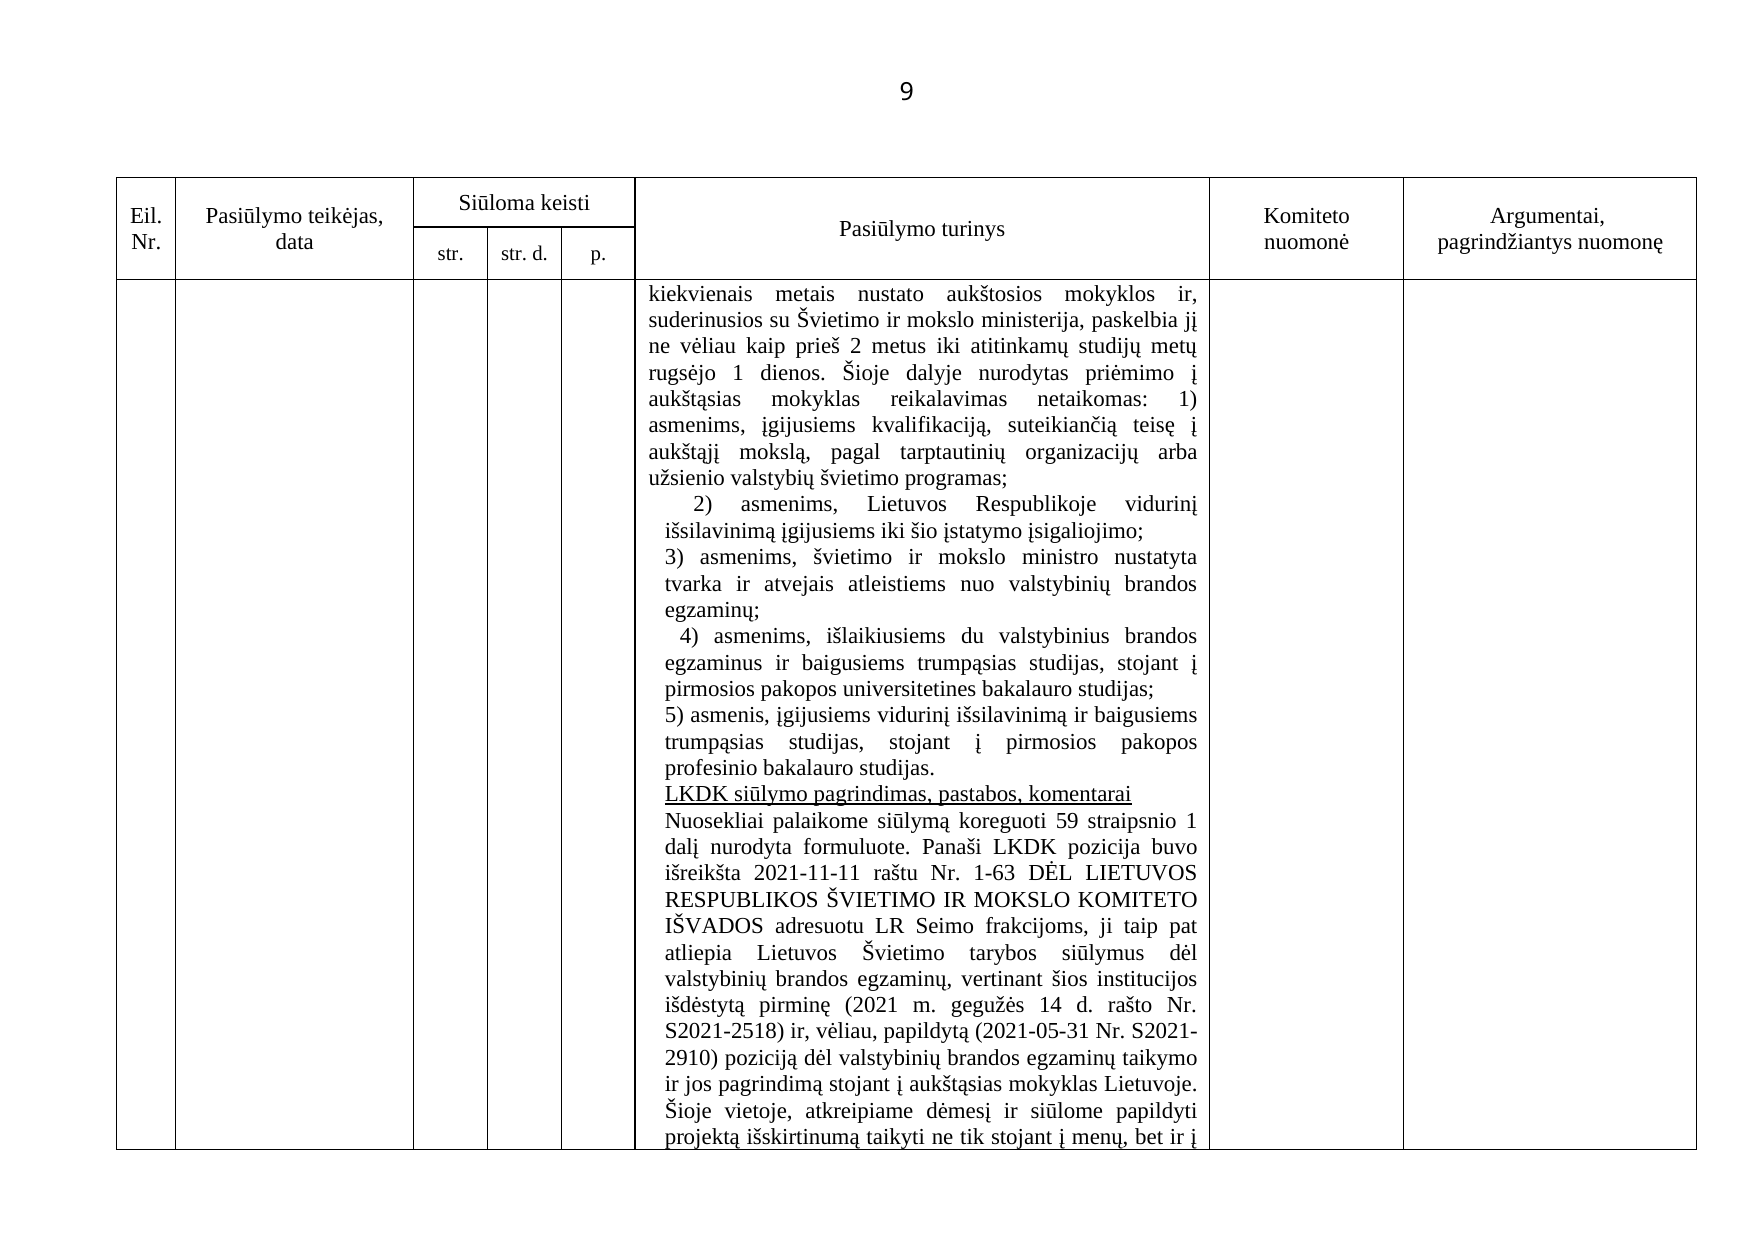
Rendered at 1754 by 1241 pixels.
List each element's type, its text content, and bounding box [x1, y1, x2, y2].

table_cell p. [562, 228, 634, 279]
table_header Komiteto nuomonė [1210, 178, 1403, 279]
table_cell [414, 280, 487, 1149]
table_cell kiekvienais metais nustato aukštosios mokyklos ir, suderinusios su Švietimo ir mokslo ministerija, paskelbia jį ne vėliau kaip prieš 2 metus iki atitinkamų studijų metų rugsėjo 1 dienos. Šioje dalyje nurodytas priėmimo į aukštąsias mokyklas reikalavimas netaikomas: 1) asmenims, įgijusiems kvalifikaciją, suteikiančią teisę į aukštąjį mokslą, pagal tarptautinių organizacijų arba užsienio valstybių švietimo programas; 2) asmenims, Lietuvos Respublikoje vidurinį išsilavinimą įgijusiems iki šio įstatymo įsigaliojimo; 3) asmenims, švietimo ir mokslo ministro nustatyta tvarka ir atvejais atleistiems nuo valstybinių brandos egzaminų; 4) asmenims, išlaikiusiems du valstybinius brandos egzaminus ir baigusiems trumpąsias studijas, stojant į pirmosios pakopos universitetines bakalauro studijas; 5) asmenis, įgijusiems vidurinį išsilavinimą ir baigusiems trumpąsias studijas, stojant į pirmosios pakopos profesinio bakalauro studijas. LKDK siūlymo pagrindimas, pastabos, komentarai Nuosekliai palaikome siūlymą koreguoti 59 straipsnio 1 dalį nurodyta formuluote. Panaši LKDK pozicija buvo išreikšta 2021-11-11 raštu Nr. 1-63 DĖL LIETUVOS RESPUBLIKOS ŠVIETIMO IR MOKSLO KOMITETO IŠVADOS adresuotu LR Seimo frakcijoms, ji taip pat atliepia Lietuvos Švietimo tarybos siūlymus dėl valstybinių brandos egzaminų, vertinant šios institucijos išdėstytą pirminę (2021 m. gegužės 14 d. rašto Nr. S2021-2518) ir, vėliau, papildytą (2021-05-31 Nr. S2021-2910) poziciją dėl valstybinių brandos egzaminų taikymo ir jos pagrindimą stojant į aukštąsias mokyklas Lietuvoje. Šioje vietoje, atkreipiame dėmesį ir siūlome papildyti projektą išskirtinumą taikyti ne tik stojant į menų, bet ir į [636, 280, 1209, 1149]
table_cell str. [414, 228, 487, 279]
table_header Argumentai, pagrindžiantys nuomonę [1404, 178, 1696, 279]
table_header Eil. Nr. [117, 178, 175, 279]
table_cell str. d. [488, 228, 561, 279]
table_cell [1404, 280, 1696, 1149]
table_cell [176, 280, 413, 1149]
table_header Pasiūlymo teikėjas, data [176, 178, 413, 279]
table_header Siūloma keisti [414, 178, 634, 226]
table_header Pasiūlymo turinys [636, 178, 1209, 279]
table_cell [562, 280, 634, 1149]
table_cell [1210, 280, 1403, 1149]
table_cell [117, 280, 175, 1149]
table_cell [488, 280, 561, 1149]
